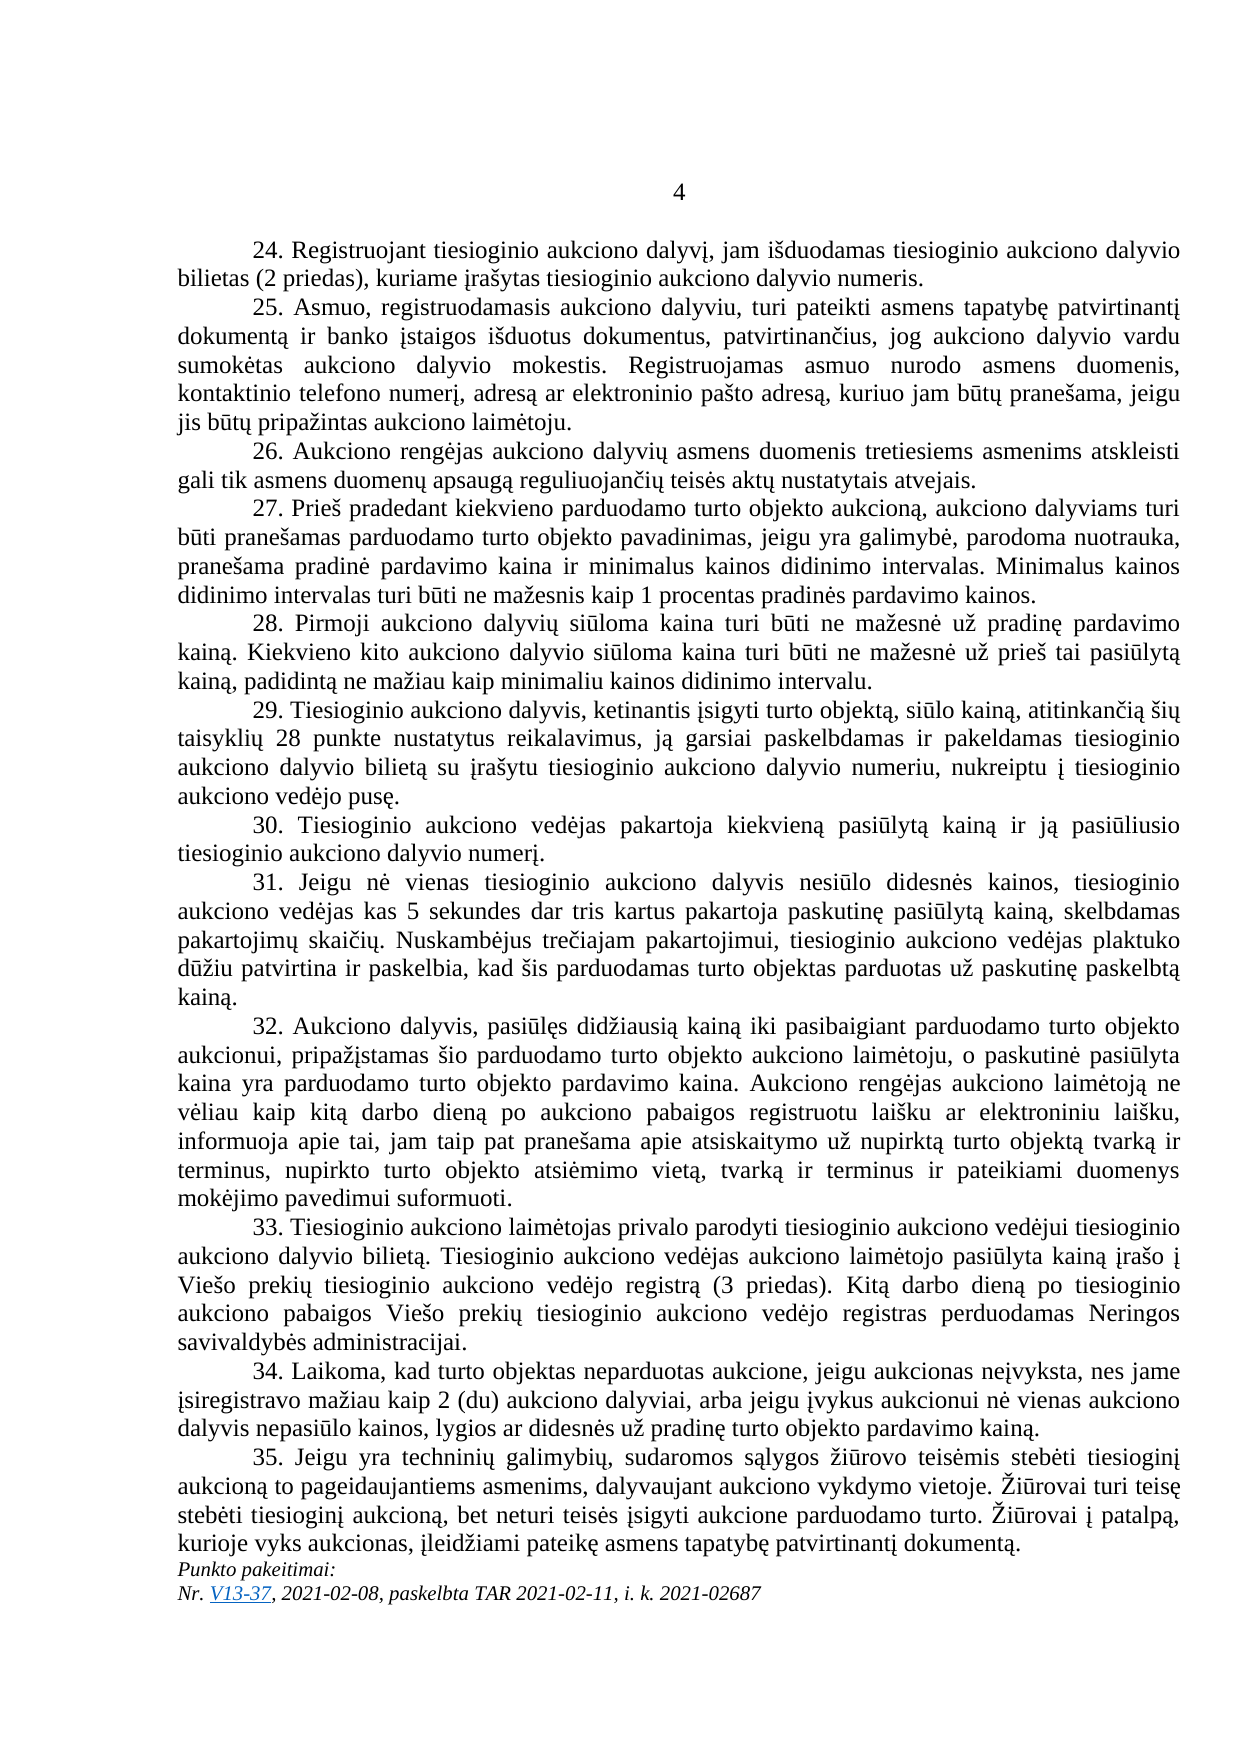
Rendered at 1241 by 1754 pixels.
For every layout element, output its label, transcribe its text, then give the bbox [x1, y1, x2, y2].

text 32. Aukciono dalyvis, pasiūlęs didžiausią kainą iki pasibaigiant parduodamo turto objekto aukcionui, pripažįstamas šio parduodamo turto objekto aukciono laimėtoju, o paskutinė pasiūlyta kaina yra parduodamo turto objekto pardavimo kaina. Aukciono rengėjas aukciono laimėtoją ne vėliau kaip kitą darbo dieną po aukciono pabaigos registruotu laišku ar elektroniniu laišku, informuoja apie tai, jam taip pat pranešama apie atsiskaitymo už nupirktą turto objektą tvarką ir terminus, nupirkto turto objekto atsiėmimo vietą, tvarką ir terminus ir pateikiami duomenys mokėjimo pavedimui suformuoti. [177, 1011, 1181, 1212]
text 25. Asmuo, registruodamasis aukciono dalyviu, turi pateikti asmens tapatybę patvirtinantį dokumentą ir banko įstaigos išduotus dokumentus, patvirtinančius, jog aukciono dalyvio vardu sumokėtas aukciono dalyvio mokestis. Registruojamas asmuo nurodo asmens duomenis, kontaktinio telefono numerį, adresą ar elektroninio pašto adresą, kuriuo jam būtų pranešama, jeigu jis būtų pripažintas aukciono laimėtoju. [177, 292, 1181, 436]
text 27. Prieš pradedant kiekvieno parduodamo turto objekto aukcioną, aukciono dalyviams turi būti pranešamas parduodamo turto objekto pavadinimas, jeigu yra galimybė, parodoma nuotrauka, pranešama pradinė pardavimo kaina ir minimalus kainos didinimo intervalas. Minimalus kainos didinimo intervalas turi būti ne mažesnis kaip 1 procentas pradinės pardavimo kainos. [177, 493, 1181, 608]
text 33. Tiesioginio aukciono laimėtojas privalo parodyti tiesioginio aukciono vedėjui tiesioginio aukciono dalyvio bilietą. Tiesioginio aukciono vedėjas aukciono laimėtojo pasiūlyta kainą įrašo į Viešo prekių tiesioginio aukciono vedėjo registrą (3 priedas). Kitą darbo dieną po tiesioginio aukciono pabaigos Viešo prekių tiesioginio aukciono vedėjo registras perduodamas Neringos savivaldybės administracijai. [177, 1212, 1181, 1356]
text Nr. V13-37, 2021-02-08, paskelbta TAR 2021-02-11, i. k. 2021-02687 [177, 1581, 1181, 1605]
text 26. Aukciono rengėjas aukciono dalyvių asmens duomenis tretiesiems asmenims atskleisti gali tik asmens duomenų apsaugą reguliuojančių teisės aktų nustatytais atvejais. [177, 436, 1181, 493]
text 30. Tiesioginio aukciono vedėjas pakartoja kiekvieną pasiūlytą kainą ir ją pasiūliusio tiesioginio aukciono dalyvio numerį. [177, 810, 1181, 867]
text 28. Pirmoji aukciono dalyvių siūloma kaina turi būti ne mažesnė už pradinę pardavimo kainą. Kiekvieno kito aukciono dalyvio siūloma kaina turi būti ne mažesnė už prieš tai pasiūlytą kainą, padidintą ne mažiau kaip minimaliu kainos didinimo intervalu. [177, 608, 1181, 695]
text Punkto pakeitimai: [177, 1557, 1181, 1581]
text 31. Jeigu nė vienas tiesioginio aukciono dalyvis nesiūlo didesnės kainos, tiesioginio aukciono vedėjas kas 5 sekundes dar tris kartus pakartoja paskutinę pasiūlytą kainą, skelbdamas pakartojimų skaičių. Nuskambėjus trečiajam pakartojimui, tiesioginio aukciono vedėjas plaktuko dūžiu patvirtina ir paskelbia, kad šis parduodamas turto objektas parduotas už paskutinę paskelbtą kainą. [177, 867, 1181, 1011]
text 35. Jeigu yra techninių galimybių, sudaromos sąlygos žiūrovo teisėmis stebėti tiesioginį aukcioną to pageidaujantiems asmenims, dalyvaujant aukciono vykdymo vietoje. Žiūrovai turi teisę stebėti tiesioginį aukcioną, bet neturi teisės įsigyti aukcione parduodamo turto. Žiūrovai į patalpą, kurioje vyks aukcionas, įleidžiami pateikę asmens tapatybę patvirtinantį dokumentą. [177, 1442, 1181, 1557]
text 34. Laikoma, kad turto objektas neparduotas aukcione, jeigu aukcionas neįvyksta, nes jame įsiregistravo mažiau kaip 2 (du) aukciono dalyviai, arba jeigu įvykus aukcionui nė vienas aukciono dalyvis nepasiūlo kainos, lygios ar didesnės už pradinę turto objekto pardavimo kainą. [177, 1356, 1181, 1442]
text 24. Registruojant tiesioginio aukciono dalyvį, jam išduodamas tiesioginio aukciono dalyvio bilietas (2 priedas), kuriame įrašytas tiesioginio aukciono dalyvio numeris. [177, 235, 1181, 292]
text 29. Tiesioginio aukciono dalyvis, ketinantis įsigyti turto objektą, siūlo kainą, atitinkančią šių taisyklių 28 punkte nustatytus reikalavimus, ją garsiai paskelbdamas ir pakeldamas tiesioginio aukciono dalyvio bilietą su įrašytu tiesioginio aukciono dalyvio numeriu, nukreiptu į tiesioginio aukciono vedėjo pusę. [177, 695, 1181, 810]
